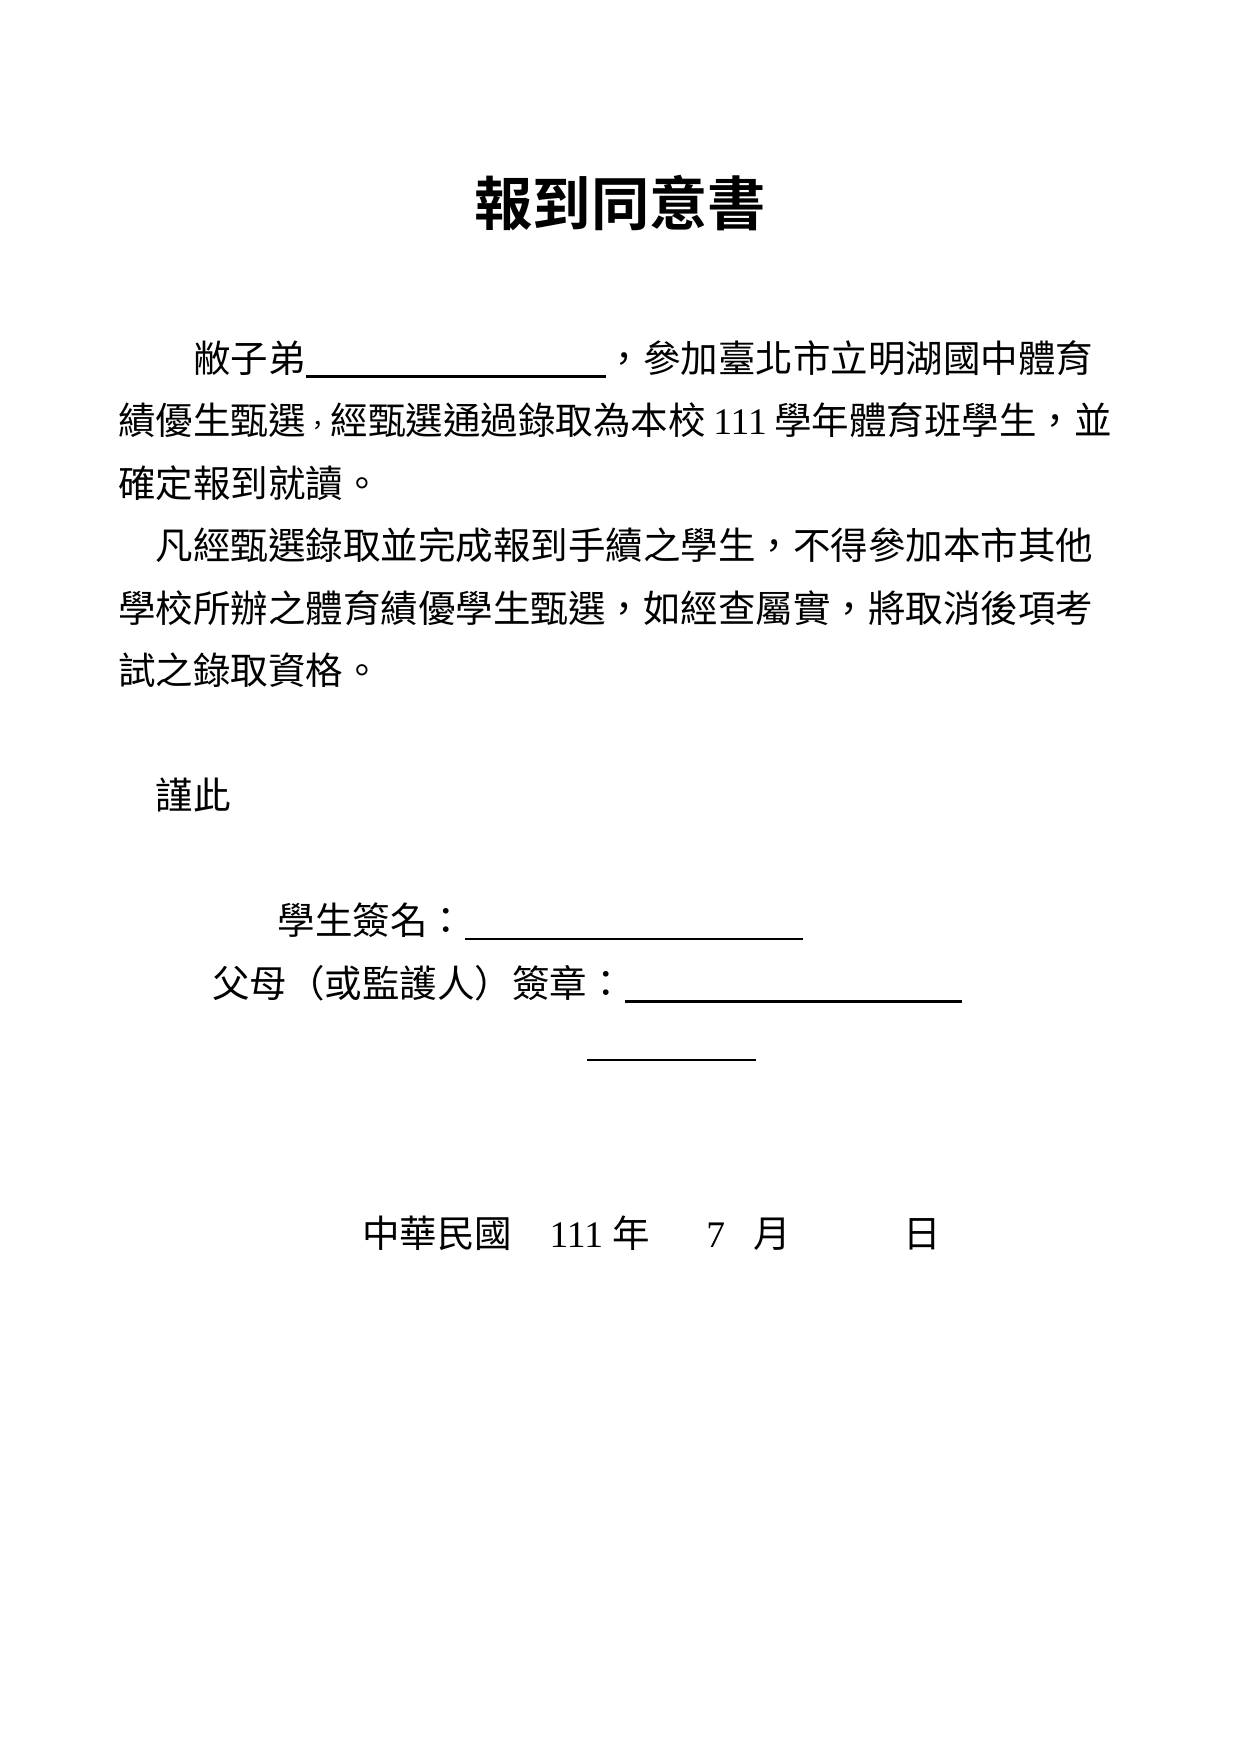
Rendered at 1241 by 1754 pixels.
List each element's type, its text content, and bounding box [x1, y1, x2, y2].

text 學生簽名： [118, 877, 1122, 939]
text 敝子弟 ，參加臺北市立明湖國中體育績優生甄選，經甄選通過錄取為本校111學年體育班學生，並確定報到就讀。 [118, 314, 1122, 502]
text 中華民國 111 年 7 月 日 [118, 1189, 1122, 1252]
text 凡經甄選錄取並完成報到手續之學生，不得參加本市其他學校所辦之體育績優學生甄選，如經查屬實，將取消後項考試之錄取資格。 [118, 502, 1122, 689]
text 報到同意書 [118, 127, 1122, 252]
text 父母（或監護人）簽章： [118, 939, 1122, 1002]
text 謹此 [118, 752, 1122, 814]
